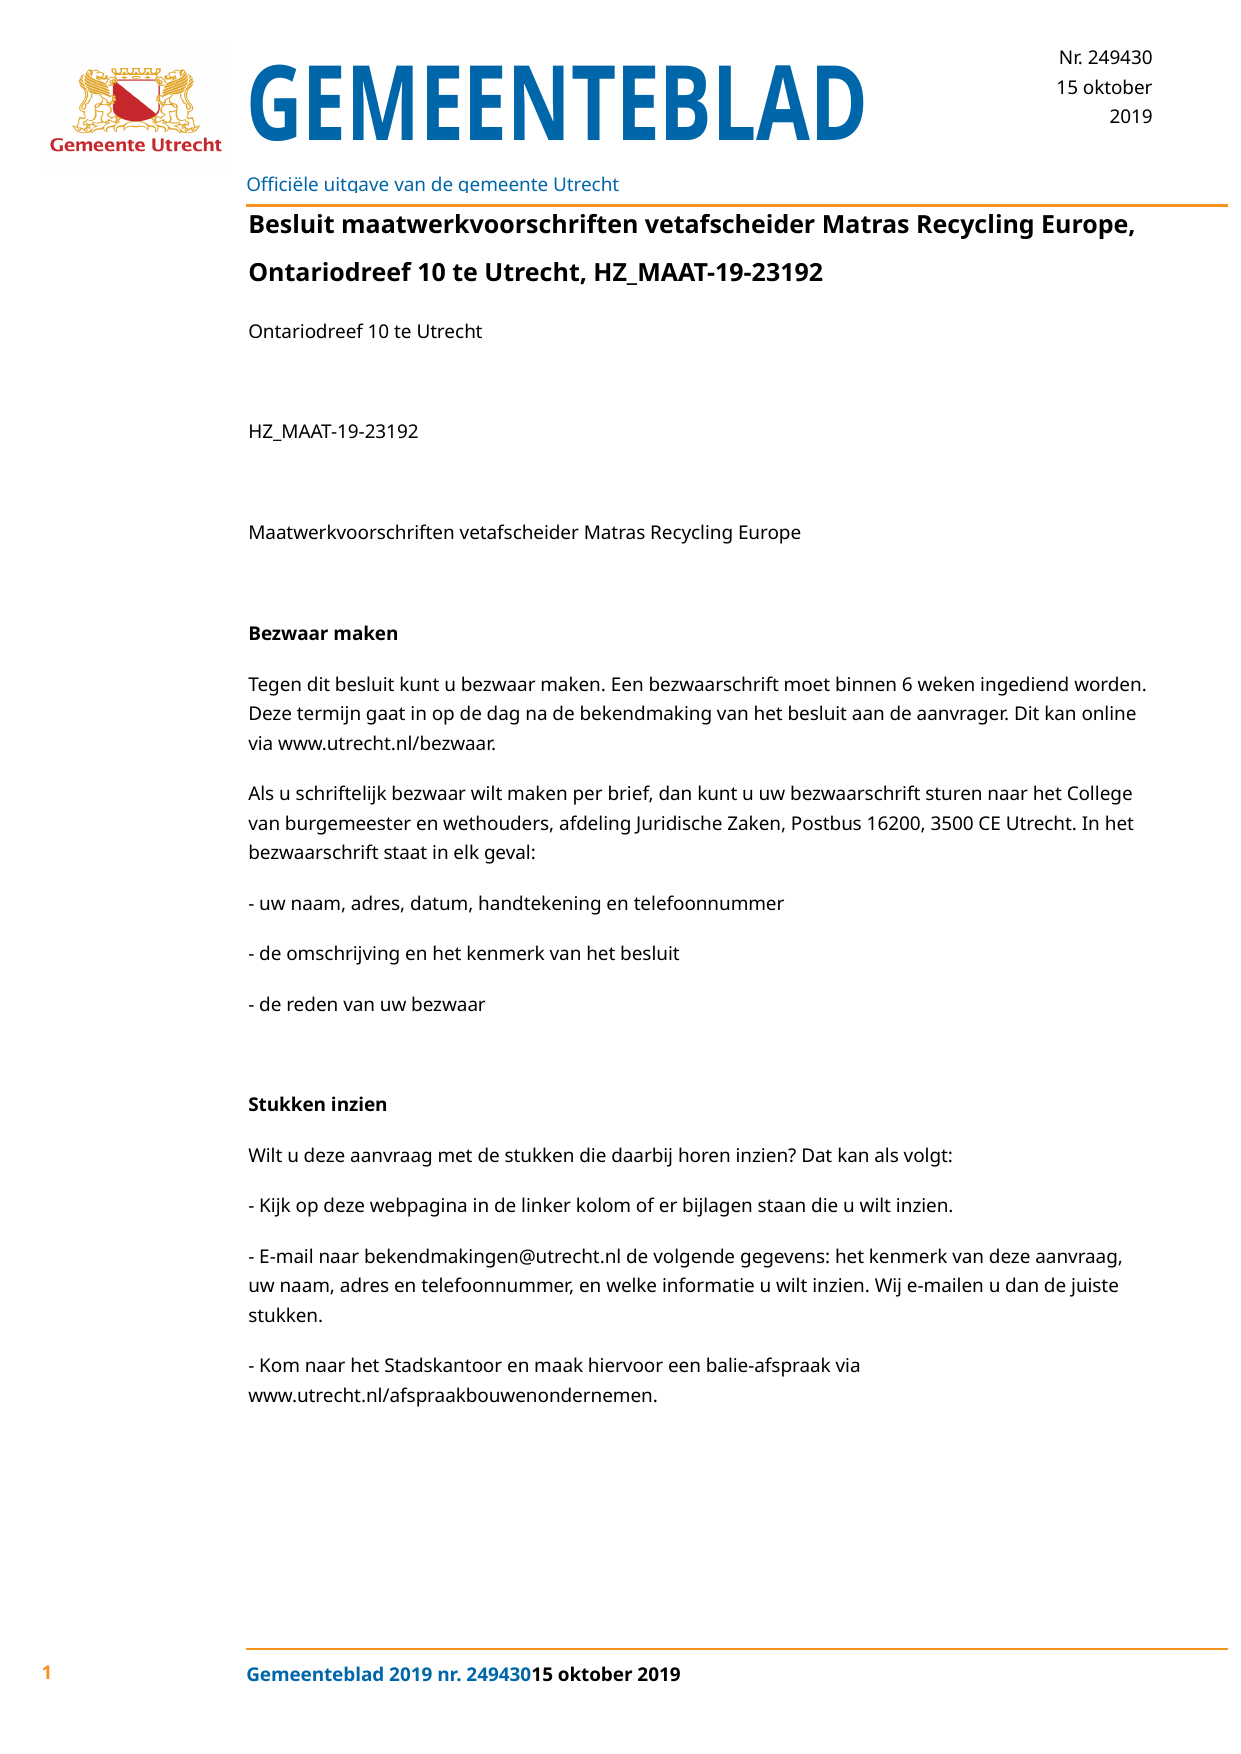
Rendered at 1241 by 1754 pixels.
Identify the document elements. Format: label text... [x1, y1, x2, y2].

text Als u schriftelijk bezwaar wilt maken per brief, dan kunt u uw bezwaarschrift sturen naar het College van burgemeester en wethouders, afdeling Juridische Zaken, Postbus 16200, 3500 CE Utrecht. In het bezwaarschrift staat in elk geval: [248, 780, 1152, 865]
text Besluit maatwerkvoorschriften vetafscheider Matras Recycling Europe, Ontariodreef 10 te Utrecht, HZ_MAAT-19-23192 [248, 207, 1152, 288]
text - E-mail naar bekendmakingen@utrecht.nl de volgende gegevens: het kenmerk van deze aanvraag, uw naam, adres en telefoonnummer, en welke informatie u wilt inzien. Wij e-mailen u dan de juiste stukken. [248, 1243, 1152, 1328]
text Maatwerkvoorschriften vetafscheider Matras Recycling Europe [248, 519, 1152, 545]
text - de reden van uw bezwaar [248, 991, 1152, 1017]
text Wilt u deze aanvraag met de stukken die daarbij horen inzien? Dat kan als volgt: [248, 1142, 1152, 1168]
text Stukken inzien [248, 1092, 1152, 1117]
text - uw naam, adres, datum, handtekening en telefoonnummer [248, 890, 1152, 916]
text - de omschrijving en het kenmerk van het besluit [248, 940, 1152, 966]
text Tegen dit besluit kunt u bezwaar maken. Een bezwaarschrift moet binnen 6 weken ingediend worden. Deze termijn gaat in op de dag na de bekendmaking van het besluit aan de aanvrager. Dit kan online via www.utrecht.nl/bezwaar. [248, 671, 1152, 756]
text - Kom naar het Stadskantoor en maak hiervoor een balie-afspraak via www.utrecht.nl/afspraakbouwenondernemen. [248, 1352, 1152, 1408]
text HZ_MAAT-19-23192 [248, 419, 1152, 444]
text Bezwaar maken [248, 620, 1152, 646]
picture [41, 47, 231, 172]
text - Kijk op deze webpagina in de linker kolom of er bijlagen staan die u wilt inzien. [248, 1192, 1152, 1218]
text Ontariodreef 10 te Utrecht [248, 318, 1152, 344]
